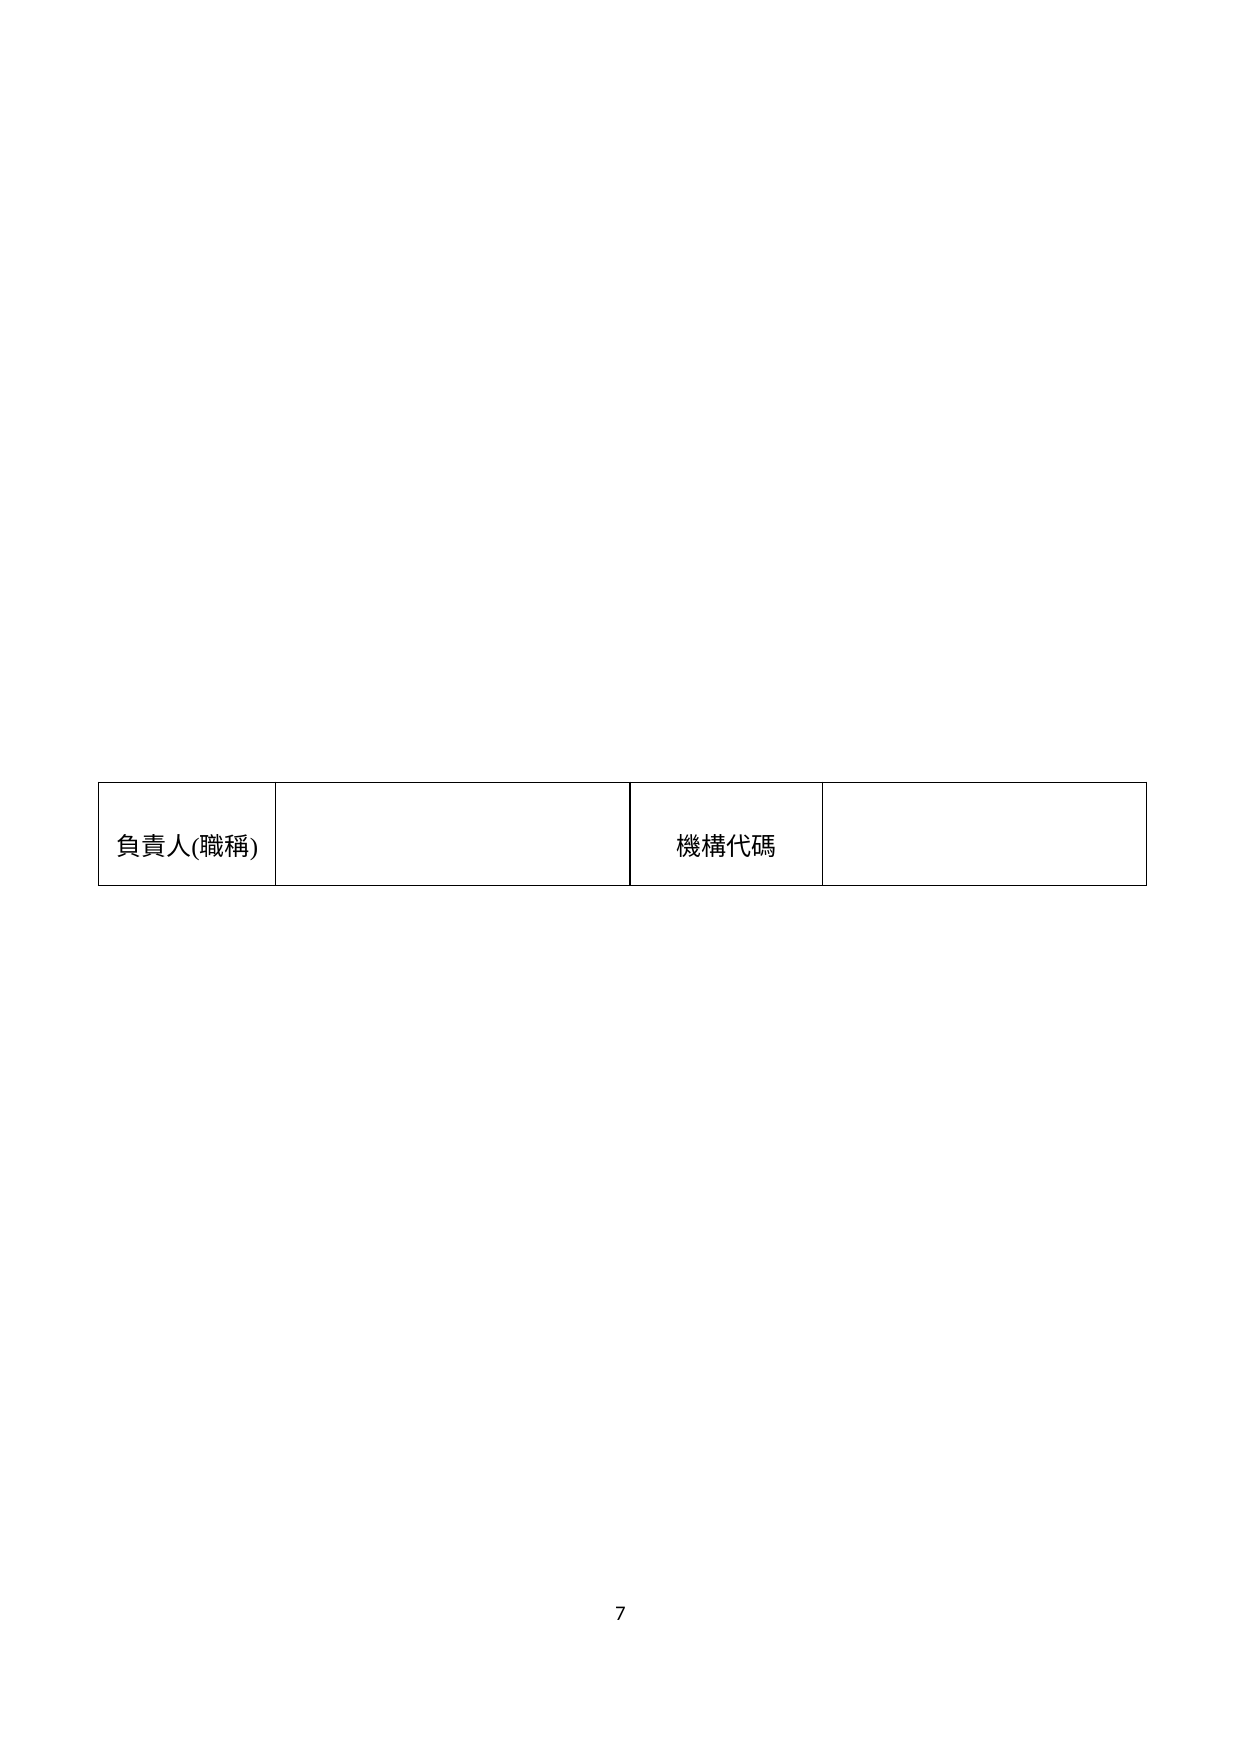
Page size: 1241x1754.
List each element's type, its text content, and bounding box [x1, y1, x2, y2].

table_cell 負責人(職稱) [99, 783, 275, 885]
table_cell 機構代碼 [631, 783, 822, 885]
table_cell [823, 783, 1146, 885]
table_cell [276, 783, 629, 885]
